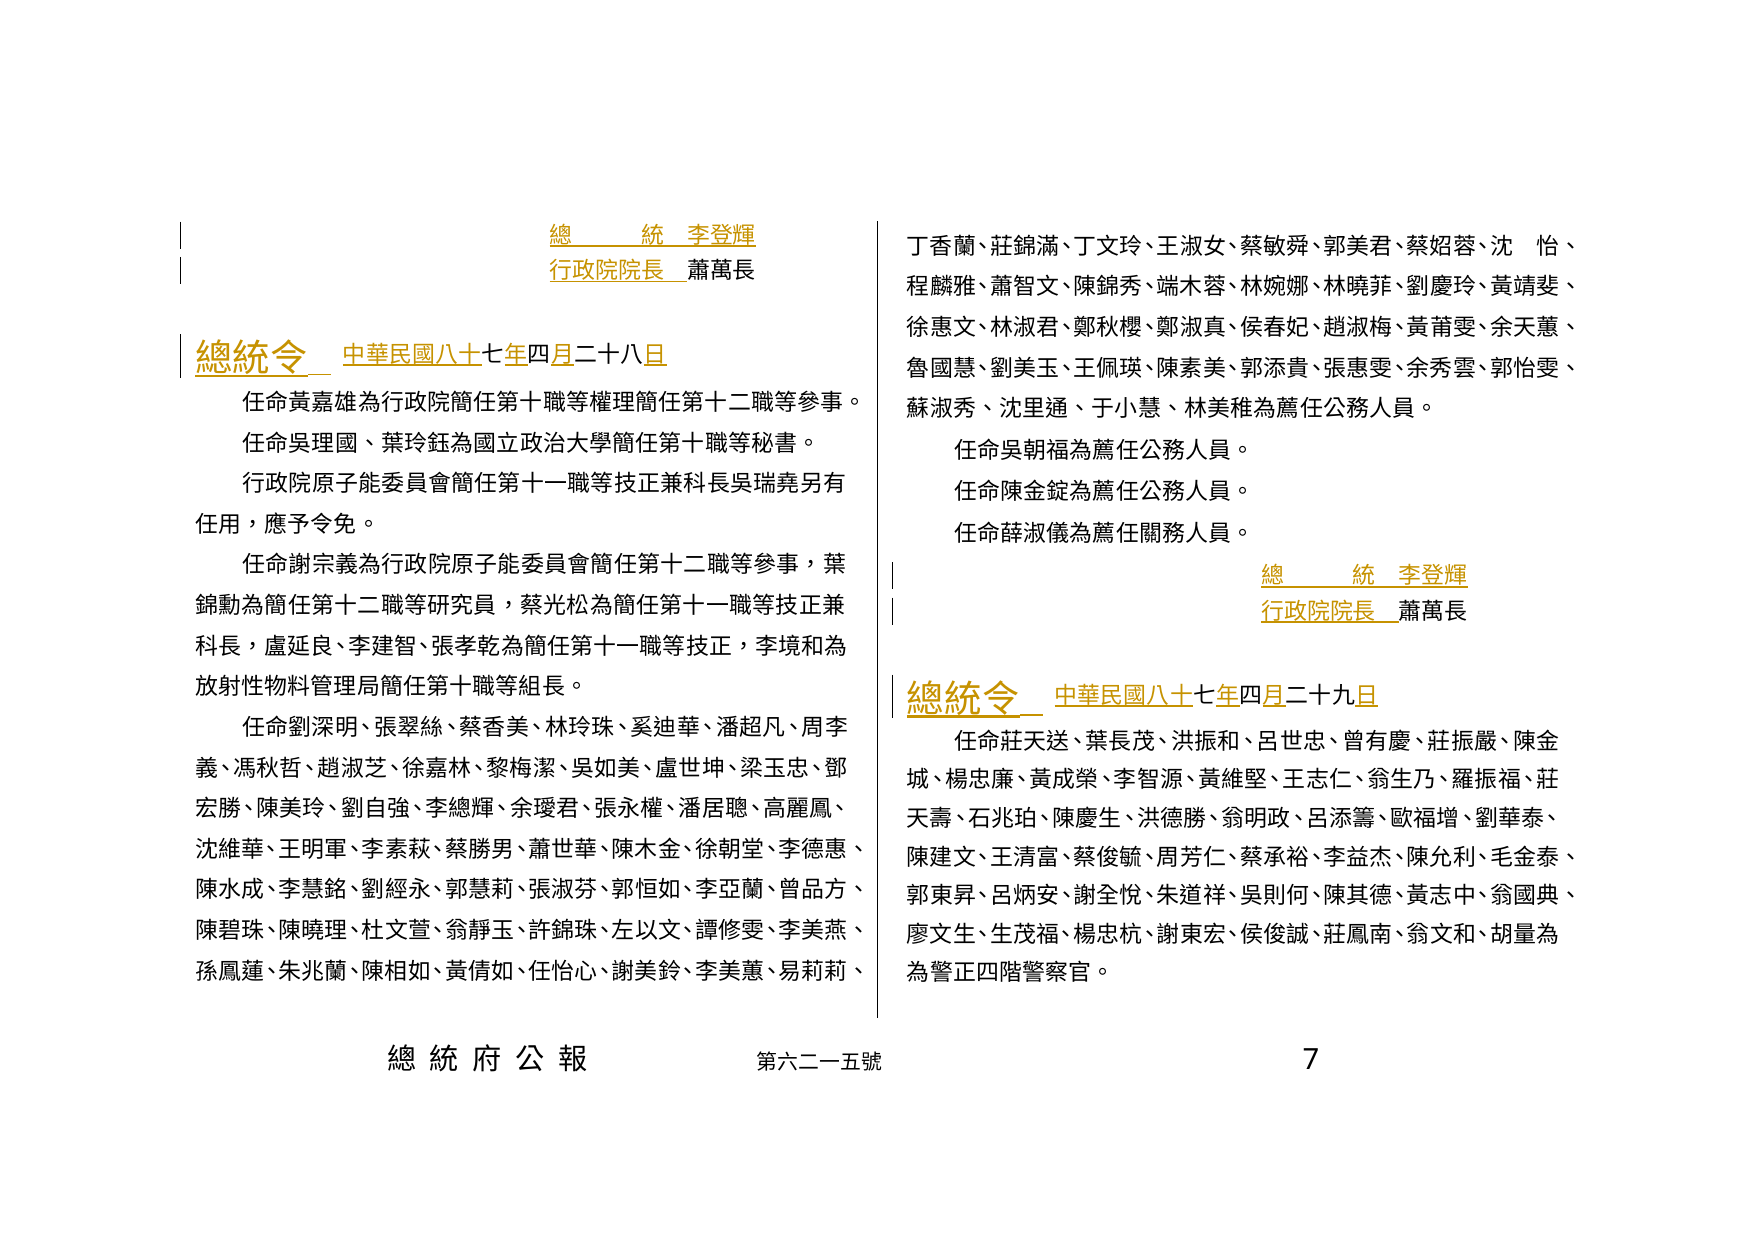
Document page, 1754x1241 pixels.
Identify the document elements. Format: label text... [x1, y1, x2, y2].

text 任命吳理國、葉玲鈺為國立政治大學簡任第十職等秘書。 [195, 418, 847, 459]
text 任命謝宗義為行政院原子能委員會簡任第十二職等參事，葉錦勳為簡任第十二職等研究員，蔡光松為簡任第十一職等技正兼科長，盧延良、李建智、張孝乾為簡任第十一職等技正，李境和為放射性物料管理局簡任第十職等組長。 [195, 540, 847, 703]
table_header 總統令 [904, 675, 1051, 718]
text 任命莊天送、葉長茂、洪振和、呂世忠、曾有慶、莊振嚴、陳金城、楊忠廉、黃成榮、李智源、黃維堅、王志仁、翁生乃、羅振福、莊天壽、石兆珀、陳慶生、洪德勝、翁明政、呂添籌、歐福增、劉華泰、陳建文、王清富、蔡俊毓、周芳仁、蔡承裕、李益杰、陳允利、毛金泰、郭東昇、呂炳安、謝全悅、朱道祥、吳則何、陳其德、黃志中、翁國典、廖文生、生茂福、楊忠杭、謝東宏、侯俊誠、莊鳳南、翁文和、胡量為為警正四階警察官。 [907, 718, 1559, 988]
text 總 統 李登輝 [907, 562, 1559, 589]
text 行政院院長 蕭萬長 [195, 257, 847, 284]
text 總 統 李登輝 [195, 222, 847, 249]
text 任命黃嘉雄為行政院簡任第十職等權理簡任第十二職等參事。 [195, 378, 847, 418]
text 任命劉深明、張翠絲、蔡香美、林玲珠、奚迪華、潘超凡、周李義、馮秋哲、趙淑芝、徐嘉林、黎梅潔、吳如美、盧世坤、梁玉忠、鄧宏勝、陳美玲、劉自強、李總輝、余璦君、張永權、潘居聰、高麗鳳、沈維華、王明軍、李素萩、蔡勝男、蕭世華、陳木金、徐朝堂、李德惠、陳水成、李慧銘、劉經永、郭慧莉、張淑芬、郭恒如、李亞蘭、曾品方、陳碧珠、陳曉理、杜文萱、翁靜玉、許錦珠、左以文、譚修雯、李美燕、孫鳳蓮、朱兆蘭、陳相如、黃倩如、任怡心、謝美鈴、李美蕙、易莉莉、丁香蘭、莊錦滿、丁文玲、王淑女、蔡敏舜、郭美君、蔡妱蓉、沈 怡、程麟雅、蕭智文、陳錦秀、端木蓉、林婉娜、林曉菲、劉慶玲、黃靖斐、徐惠文、林淑君、鄭秋櫻、鄭淑真、侯春妃、趙淑梅、黃莆雯、余天蕙、魯國慧、劉美玉、王佩瑛、陳素美、郭添貴、張惠雯、余秀雲、郭怡雯、蘇淑秀、沈里通、于小慧、林美稚為薦任公務人員。 [907, 222, 1559, 425]
text 任命吳朝福為薦任公務人員。 [907, 425, 1559, 466]
table_header 中華民國八十七年四月二十八日 [340, 334, 852, 378]
text 任命薛淑儀為薦任關務人員。 [907, 508, 1559, 550]
text 行政院院長 蕭萬長 [907, 598, 1559, 625]
text 行政院原子能委員會簡任第十一職等技正兼科長吳瑞堯另有任用，應予令免。 [195, 459, 847, 540]
text 任命劉深明、張翠絲、蔡香美、林玲珠、奚迪華、潘超凡、周李義、馮秋哲、趙淑芝、徐嘉林、黎梅潔、吳如美、盧世坤、梁玉忠、鄧宏勝、陳美玲、劉自強、李總輝、余璦君、張永權、潘居聰、高麗鳳、沈維華、王明軍、李素萩、蔡勝男、蕭世華、陳木金、徐朝堂、李德惠、陳水成、李慧銘、劉經永、郭慧莉、張淑芬、郭恒如、李亞蘭、曾品方、陳碧珠、陳曉理、杜文萱、翁靜玉、許錦珠、左以文、譚修雯、李美燕、孫鳳蓮、朱兆蘭、陳相如、黃倩如、任怡心、謝美鈴、李美蕙、易莉莉、丁香蘭、莊錦滿、丁文玲、王淑女、蔡敏舜、郭美君、蔡妱蓉、沈 怡、程麟雅、蕭智文、陳錦秀、端木蓉、林婉娜、林曉菲、劉慶玲、黃靖斐、徐惠文、林淑君、鄭秋櫻、鄭淑真、侯春妃、趙淑梅、黃莆雯、余天蕙、魯國慧、劉美玉、王佩瑛、陳素美、郭添貴、張惠雯、余秀雲、郭怡雯、蘇淑秀、沈里通、于小慧、林美稚為薦任公務人員。 [195, 703, 847, 987]
text 任命陳金錠為薦任公務人員。 [907, 466, 1559, 508]
table_header 總統令 [192, 334, 340, 378]
table_header 中華民國八十七年四月二十九日 [1051, 675, 1564, 718]
